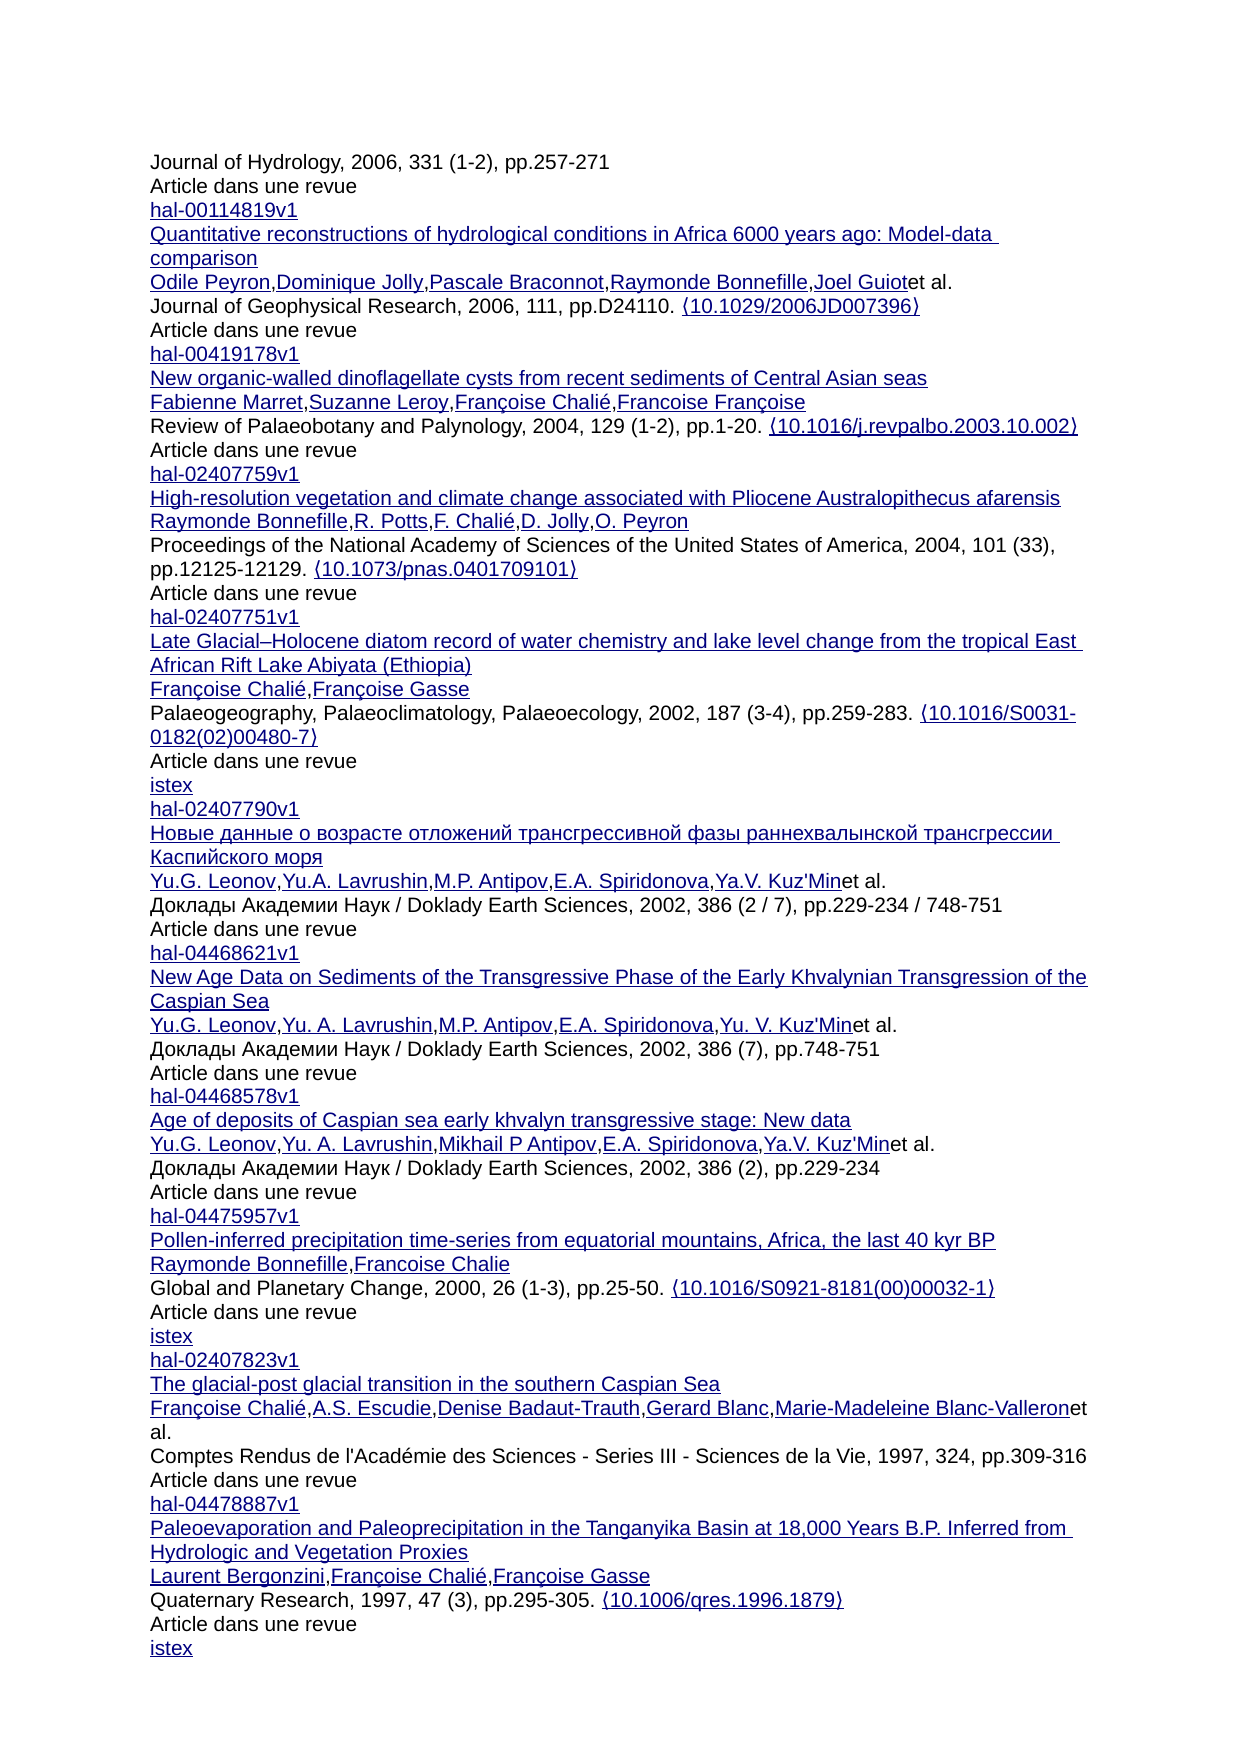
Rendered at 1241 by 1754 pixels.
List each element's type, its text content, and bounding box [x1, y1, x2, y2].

table_cell New organic-walled dinoflagellate cysts from recent sediments of Central Asian seas Fabienne Marret,Suzanne Leroy,Françoise Chalié,Francoise Françoise Review of Palaeobotany and Palynology, 2004, 129 (1-2), pp.1-20. ⟨10.1016/j.revpalbo.2003.10.002⟩ Article dans une revue hal-02407759v1 [150, 366, 1090, 485]
table_cell Pollen-inferred precipitation time-series from equatorial mountains, Africa, the last 40 kyr BP Raymonde Bonnefille,Francoise Chalie Global and Planetary Change, 2000, 26 (1-3), pp.25-50. ⟨10.1016/S0921-8181(00)00032-1⟩ Article dans une revue istex hal-02407823v1 [150, 1228, 1090, 1372]
table_cell Journal of Hydrology, 2006, 331 (1-2), pp.257-271 Article dans une revue hal-00114819v1 [150, 150, 1090, 222]
table_cell Age of deposits of Caspian sea early khvalyn transgressive stage: New data Yu.G. Leonov,Yu. A. Lavrushin,Mikhail P Antipov,E.A. Spiridonova,Ya.V. Kuz'Minet al. Доклады Академии Наук / Doklady Earth Sciences, 2002, 386 (2), pp.229-234 Article dans une revue hal-04475957v1 [150, 1108, 1090, 1228]
table_cell The glacial-post glacial transition in the southern Caspian Sea Françoise Chalié,A.S. Escudie,Denise Badaut-Trauth,Gerard Blanc,Marie-Madeleine Blanc-Valleronet al. Comptes Rendus de l'Académie des Sciences - Series III - Sciences de la Vie, 1997, 324, pp.309-316 Article dans une revue hal-04478887v1 [150, 1372, 1090, 1516]
table_cell Late Glacial–Holocene diatom record of water chemistry and lake level change from the tropical East African Rift Lake Abiyata (Ethiopia) Françoise Chalié,Françoise Gasse Palaeogeography, Palaeoclimatology, Palaeoecology, 2002, 187 (3-4), pp.259-283. ⟨10.1016/S0031-0182(02)00480-7⟩ Article dans une revue istex hal-02407790v1 [150, 629, 1090, 821]
table_cell Новые данные о возрасте отложений трансгрессивной фазы раннехвалынской трансгрессии Каспийского моря Yu.G. Leonov,Yu.A. Lavrushin,M.P. Antipov,E.A. Spiridonova,Ya.V. Kuz'Minet al. Доклады Академии Наук / Doklady Earth Sciences, 2002, 386 (2 / 7), pp.229-234 / 748-751 Article dans une revue hal-04468621v1 [150, 821, 1090, 964]
table_cell New Age Data on Sediments of the Transgressive Phase of the Early Khvalynian Transgression of the Caspian Sea Yu.G. Leonov,Yu. A. Lavrushin,M.P. Antipov,E.A. Spiridonova,Yu. V. Kuz'Minet al. Доклады Академии Наук / Doklady Earth Sciences, 2002, 386 (7), pp.748-751 Article dans une revue hal-04468578v1 [150, 965, 1090, 1108]
table_cell High-resolution vegetation and climate change associated with Pliocene Australopithecus afarensis Raymonde Bonnefille,R. Potts,F. Chalié,D. Jolly,O. Peyron Proceedings of the National Academy of Sciences of the United States of America, 2004, 101 (33), pp.12125-12129. ⟨10.1073/pnas.0401709101⟩ Article dans une revue hal-02407751v1 [150, 485, 1090, 629]
table_cell Paleoevaporation and Paleoprecipitation in the Tanganyika Basin at 18,000 Years B.P. Inferred from Hydrologic and Vegetation Proxies Laurent Bergonzini,Françoise Chalié,Françoise Gasse Quaternary Research, 1997, 47 (3), pp.295-305. ⟨10.1006/qres.1996.1879⟩ Article dans une revue istex [150, 1516, 1090, 1659]
table_cell Quantitative reconstructions of hydrological conditions in Africa 6000 years ago: Model-data comparison Odile Peyron,Dominique Jolly,Pascale Braconnot,Raymonde Bonnefille,Joel Guiotet al. Journal of Geophysical Research, 2006, 111, pp.D24110. ⟨10.1029/2006JD007396⟩ Article dans une revue hal-00419178v1 [150, 222, 1090, 366]
